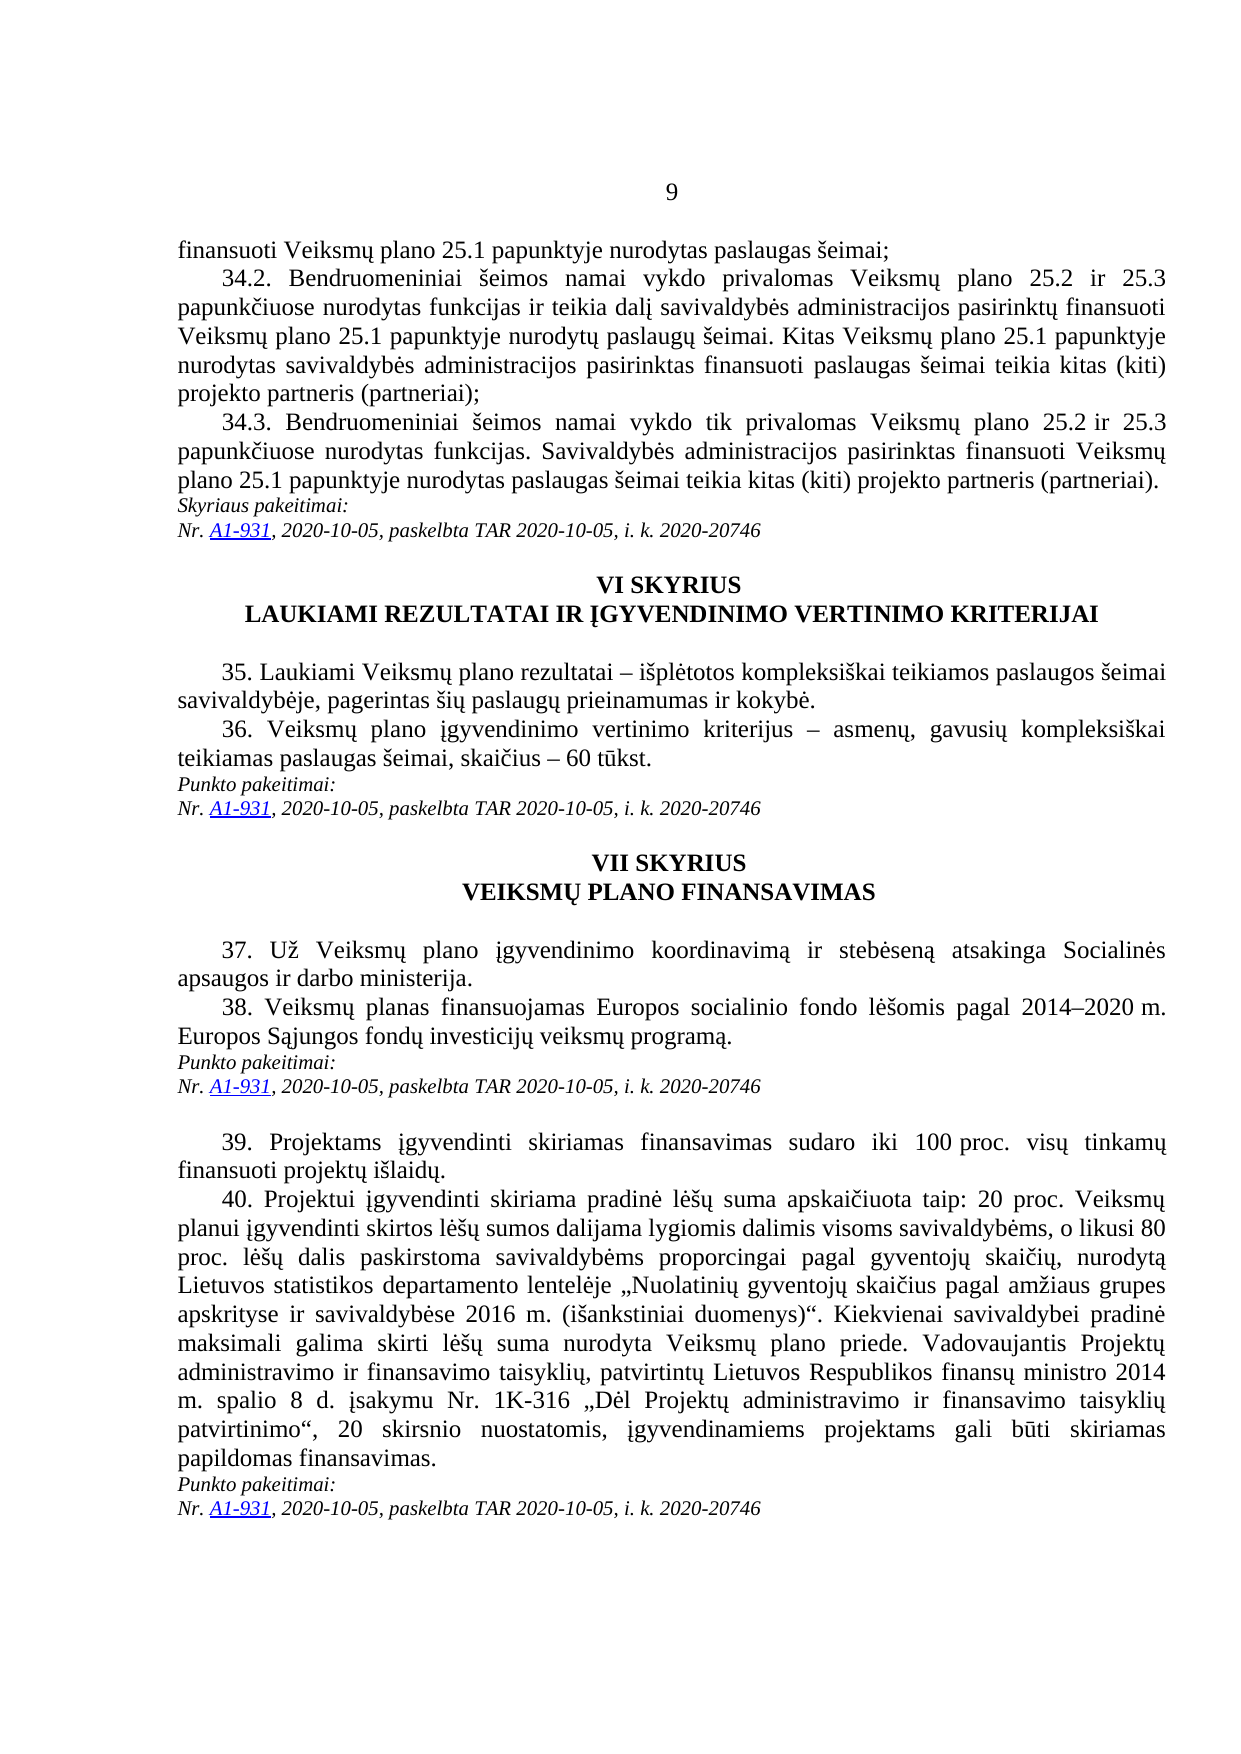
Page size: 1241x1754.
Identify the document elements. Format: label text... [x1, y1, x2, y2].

text Nr. A1-931, 2020-10-05, paskelbta TAR 2020-10-05, i. k. 2020-20746 [177, 1074, 1167, 1098]
text Punkto pakeitimai: [177, 1472, 1167, 1496]
text Skyriaus pakeitimai: [177, 493, 1167, 517]
text 35. Laukiami Veiksmų plano rezultatai – išplėtotos kompleksiškai teikiamos paslaugos šeimai savivaldybėje, pagerintas šių paslaugų prieinamumas ir kokybė. [177, 657, 1167, 714]
text 34.3. Bendruomeniniai šeimos namai vykdo tik privalomas Veiksmų plano 25.2 ir 25.3 papunkčiuose nurodytas funkcijas. Savivaldybės administracijos pasirinktas finansuoti Veiksmų plano 25.1 papunktyje nurodytas paslaugas šeimai teikia kitas (kiti) projekto partneris (partneriai). [177, 407, 1167, 493]
text VII SKYRIUS [177, 848, 1167, 877]
text Punkto pakeitimai: [177, 772, 1167, 796]
text finansuoti Veiksmų plano 25.1 papunktyje nurodytas paslaugas šeimai; [177, 235, 1167, 263]
text 38. Veiksmų planas finansuojamas Europos socialinio fondo lėšomis pagal 2014–2020 m. Europos Sąjungos fondų investicijų veiksmų programą. [177, 992, 1167, 1050]
text Nr. A1-931, 2020-10-05, paskelbta TAR 2020-10-05, i. k. 2020-20746 [177, 517, 1167, 542]
text VEIKSMŲ PLANO FINANSAVIMAS [177, 877, 1167, 906]
text 34.2. Bendruomeniniai šeimos namai vykdo privalomas Veiksmų plano 25.2 ir 25.3 papunkčiuose nurodytas funkcijas ir teikia dalį savivaldybės administracijos pasirinktų finansuoti Veiksmų plano 25.1 papunktyje nurodytų paslaugų šeimai. Kitas Veiksmų plano 25.1 papunktyje nurodytas savivaldybės administracijos pasirinktas finansuoti paslaugas šeimai teikia kitas (kiti) projekto partneris (partneriai); [177, 263, 1167, 407]
text Nr. A1-931, 2020-10-05, paskelbta TAR 2020-10-05, i. k. 2020-20746 [177, 1496, 1167, 1520]
text 39. Projektams įgyvendinti skiriamas finansavimas sudaro iki 100 proc. visų tinkamų finansuoti projektų išlaidų. [177, 1127, 1167, 1184]
text Punkto pakeitimai: [177, 1050, 1167, 1074]
text VI SKYRIUS [177, 570, 1167, 599]
text LAUKIAMI REZULTATAI IR ĮGYVENDINIMO VERTINIMO KRITERIJAI [177, 599, 1167, 628]
text Nr. A1-931, 2020-10-05, paskelbta TAR 2020-10-05, i. k. 2020-20746 [177, 796, 1167, 820]
text 40. Projektui įgyvendinti skiriama pradinė lėšų suma apskaičiuota taip: 20 proc. Veiksmų planui įgyvendinti skirtos lėšų sumos dalijama lygiomis dalimis visoms savivaldybėms, o likusi 80 proc. lėšų dalis paskirstoma savivaldybėms proporcingai pagal gyventojų skaičių, nurodytą Lietuvos statistikos departamento lentelėje „Nuolatinių gyventojų skaičius pagal amžiaus grupes apskrityse ir savivaldybėse 2016 m. (išankstiniai duomenys)“. Kiekvienai savivaldybei pradinė maksimali galima skirti lėšų suma nurodyta Veiksmų plano priede. Vadovaujantis Projektų administravimo ir finansavimo taisyklių, patvirtintų Lietuvos Respublikos finansų ministro 2014 m. spalio 8 d. įsakymu Nr. 1K-316 „Dėl Projektų administravimo ir finansavimo taisyklių patvirtinimo“, 20 skirsnio nuostatomis, įgyvendinamiems projektams gali būti skiriamas papildomas finansavimas. [177, 1184, 1167, 1472]
text 37. Už Veiksmų plano įgyvendinimo koordinavimą ir stebėseną atsakinga Socialinės apsaugos ir darbo ministerija. [177, 935, 1167, 992]
text 36. Veiksmų plano įgyvendinimo vertinimo kriterijus – asmenų, gavusių kompleksiškai teikiamas paslaugas šeimai, skaičius – 60 tūkst. [177, 714, 1167, 772]
